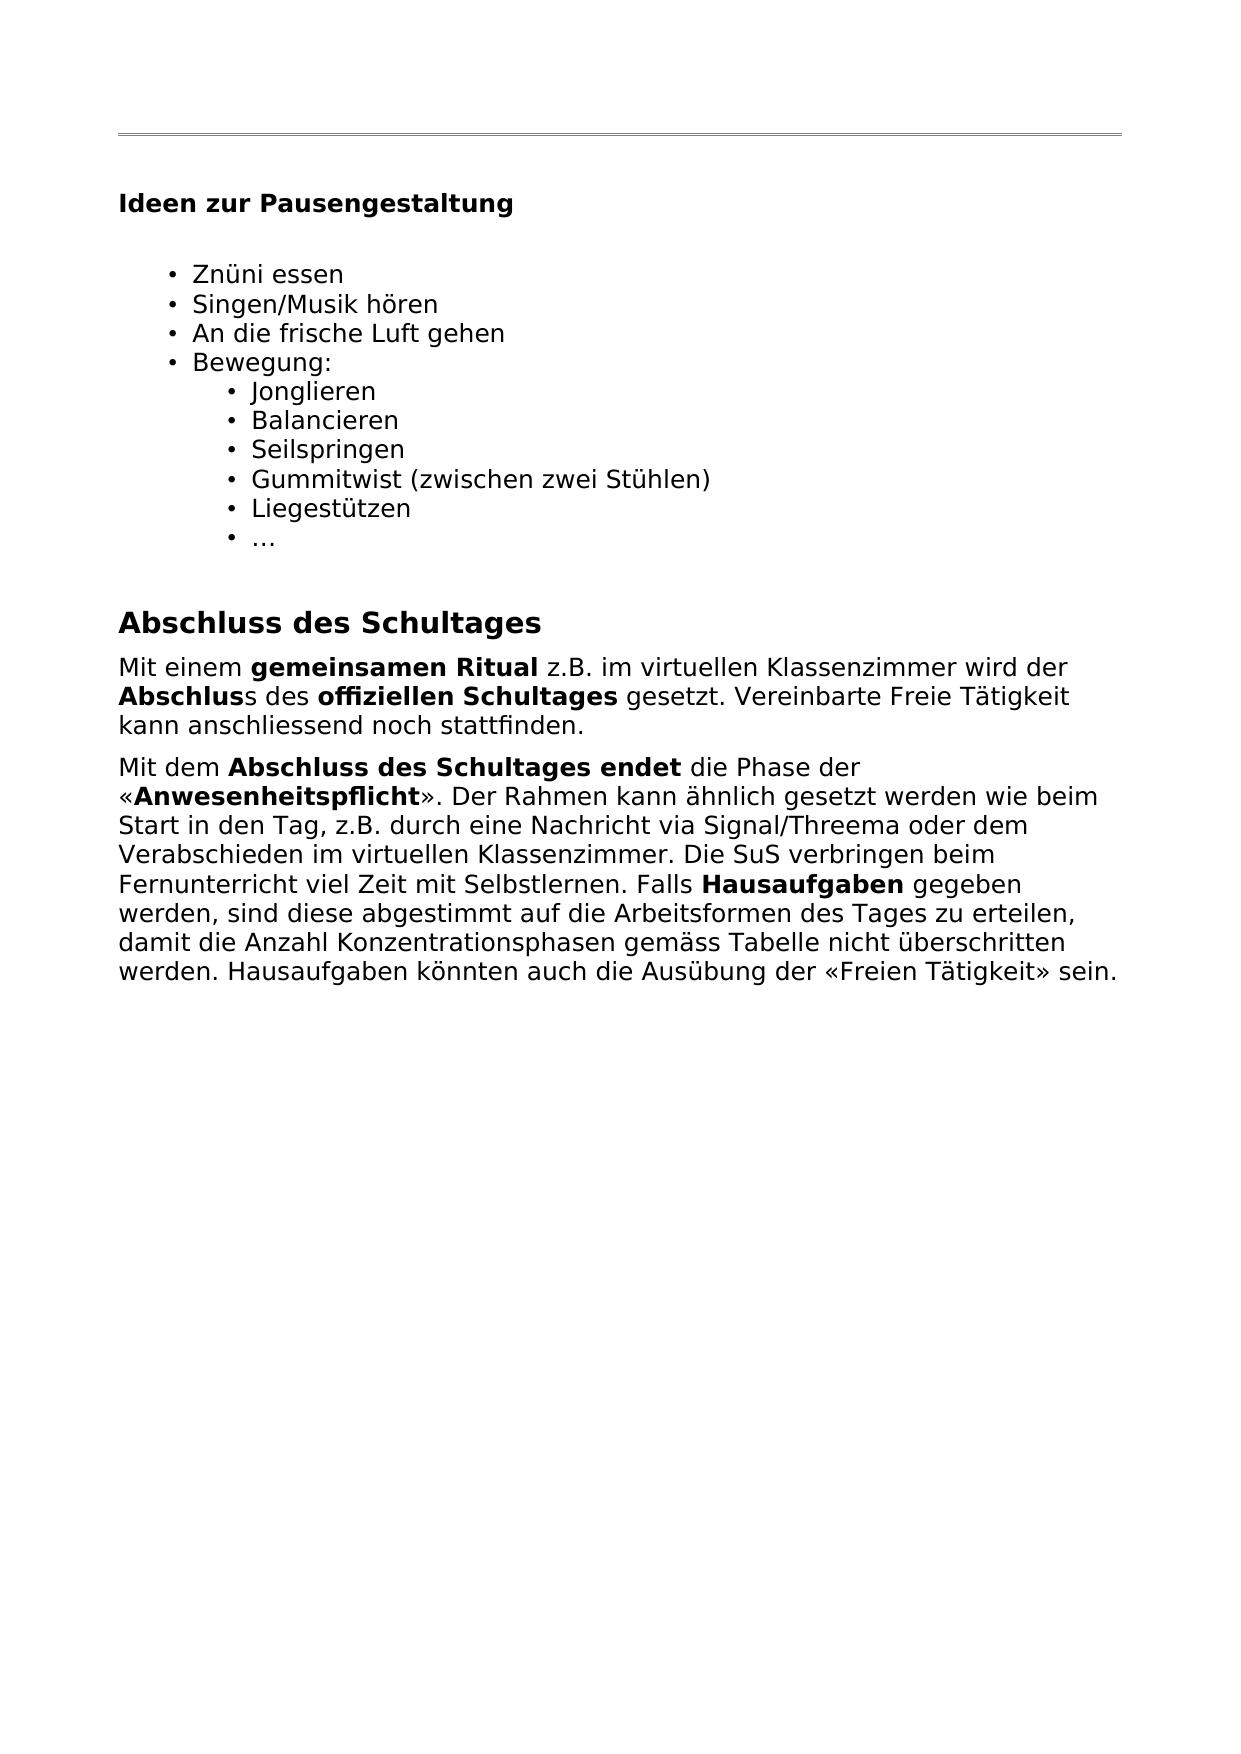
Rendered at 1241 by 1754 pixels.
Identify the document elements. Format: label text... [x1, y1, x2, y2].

list Seilspringen [236, 436, 1122, 465]
list Jonglieren [236, 377, 1122, 406]
text Mit einem gemeinsamen Ritual z.B. im virtuellen Klassenzimmer wird der Abschluss des offiziellen Schultages gesetzt. Vereinbarte Freie Tätigkeit kann anschliessend noch stattfinden. [118, 653, 1122, 741]
list Balancieren [236, 406, 1122, 436]
list Gummitwist (zwischen zwei Stühlen) [236, 465, 1122, 494]
list … [236, 523, 1122, 552]
list Znüni essen [177, 261, 1122, 290]
subtitle Abschluss des Schultages [118, 607, 1122, 641]
list Liegestützen [236, 494, 1122, 523]
text Mit dem Abschluss des Schultages endet die Phase der «Anwesenheitspflicht». Der Rahmen kann ähnlich gesetzt werden wie beim Start in den Tag, z.B. durch eine Nachricht via Signal/Threema oder dem Verabschieden im virtuellen Klassenzimmer. Die SuS verbringen beim Fernunterricht viel Zeit mit Selbstlernen. Falls Hausaufgaben gegeben werden, sind diese abgestimmt auf die Arbeitsformen des Tages zu erteilen, damit die Anzahl Konzentrationsphasen gemäss Tabelle nicht überschritten werden. Hausaufgaben könnten auch die Ausübung der «Freien Tätigkeit» sein. [118, 753, 1122, 987]
list Bewegung: [177, 348, 1122, 377]
subtitle Ideen zur Pausengestaltung [118, 189, 1122, 219]
list An die frische Luft gehen [177, 319, 1122, 348]
list Singen/Musik hören [177, 290, 1122, 319]
